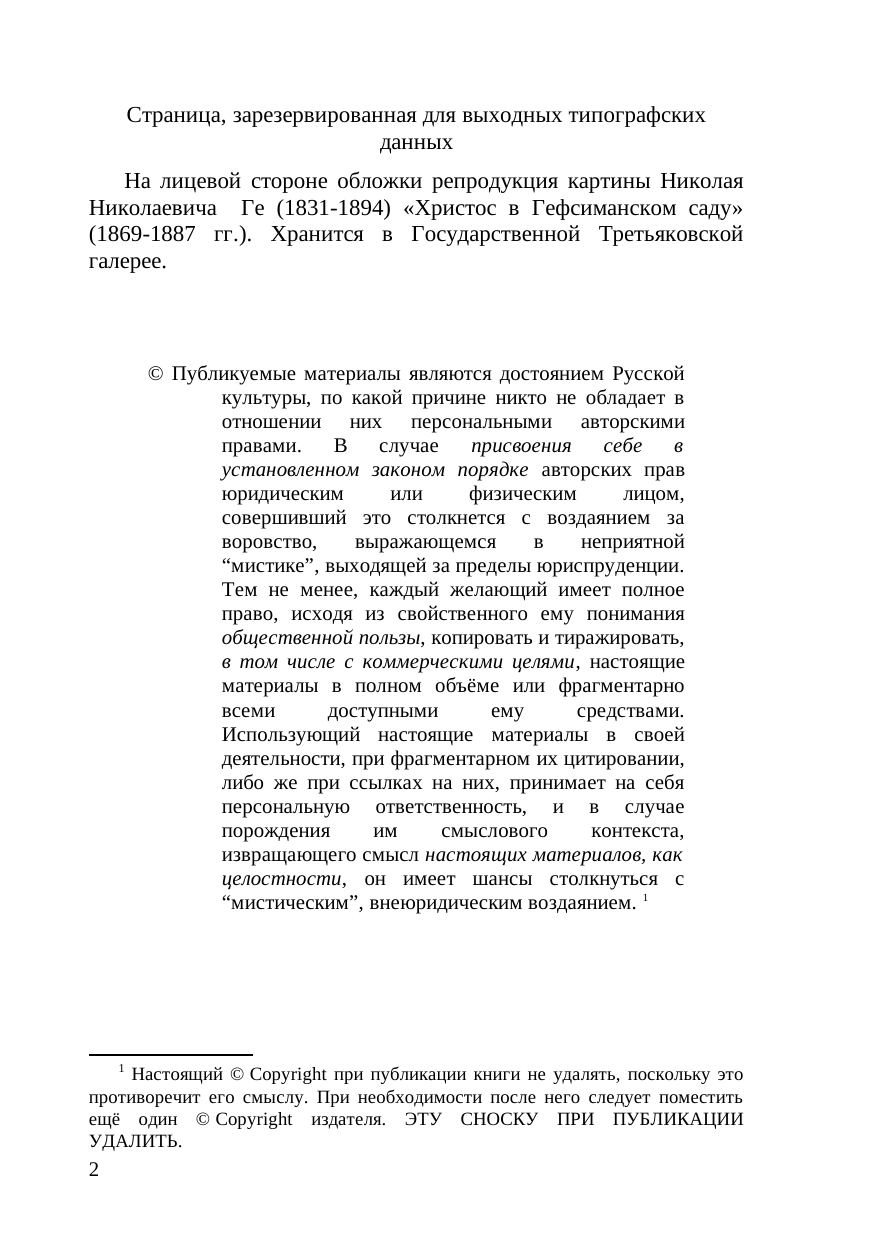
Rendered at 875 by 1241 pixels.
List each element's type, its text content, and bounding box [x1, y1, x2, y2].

text © Публикуемые материалы являются достоянием Русской культуры, по какой причине никто не обладает в отношении них персональными авторскими правами. В случае присвоения себе в установленном законом порядке авторских прав юридическим или физическим лицом, совершивший это столкнется с воздаянием за воровство, выражающемся в неприятной “мистике”, выходящей за пределы юриспруденции. Тем не менее, каждый желающий имеет полное право, исходя из свойственного ему понимания общественной пользы, копировать и тиражировать, в том числе с коммерческими целями, насто­ящие материалы в полном объёме или фрагментарно всеми доступными ему средствами. Использующий настоящие материалы в своей деятельности, при фрагментарном их цитировании, либо же при ссылках на них, принимает на себя персональную ответственность, и в случае порождения им смыслового контекста, извращающего смысл настоящих материалов, как целостности, он имеет шансы столкнуться с “мистическим”, вне­юридическим воздаянием. [148, 361, 685, 914]
text На лицевой стороне обложки репродукция картины Николая Николаевича Ге (1831-1894) «Христос в Гефсиманском саду» (1869‑1887 гг.). Хранится в Государственной Третьяковской галерее. [89, 167, 744, 273]
text Настоящий © Copyright при публикации книги не удалять, поскольку это противоречит его смыслу. При необходимости после него следует поместить ещё один © Copyright издателя. ЭТУ СНОСКУ ПРИ ПУБЛИКАЦИИ УДАЛИТЬ. [89, 1061, 744, 1152]
text Страница, зарезервированная для выходных типографских данных [89, 101, 744, 154]
